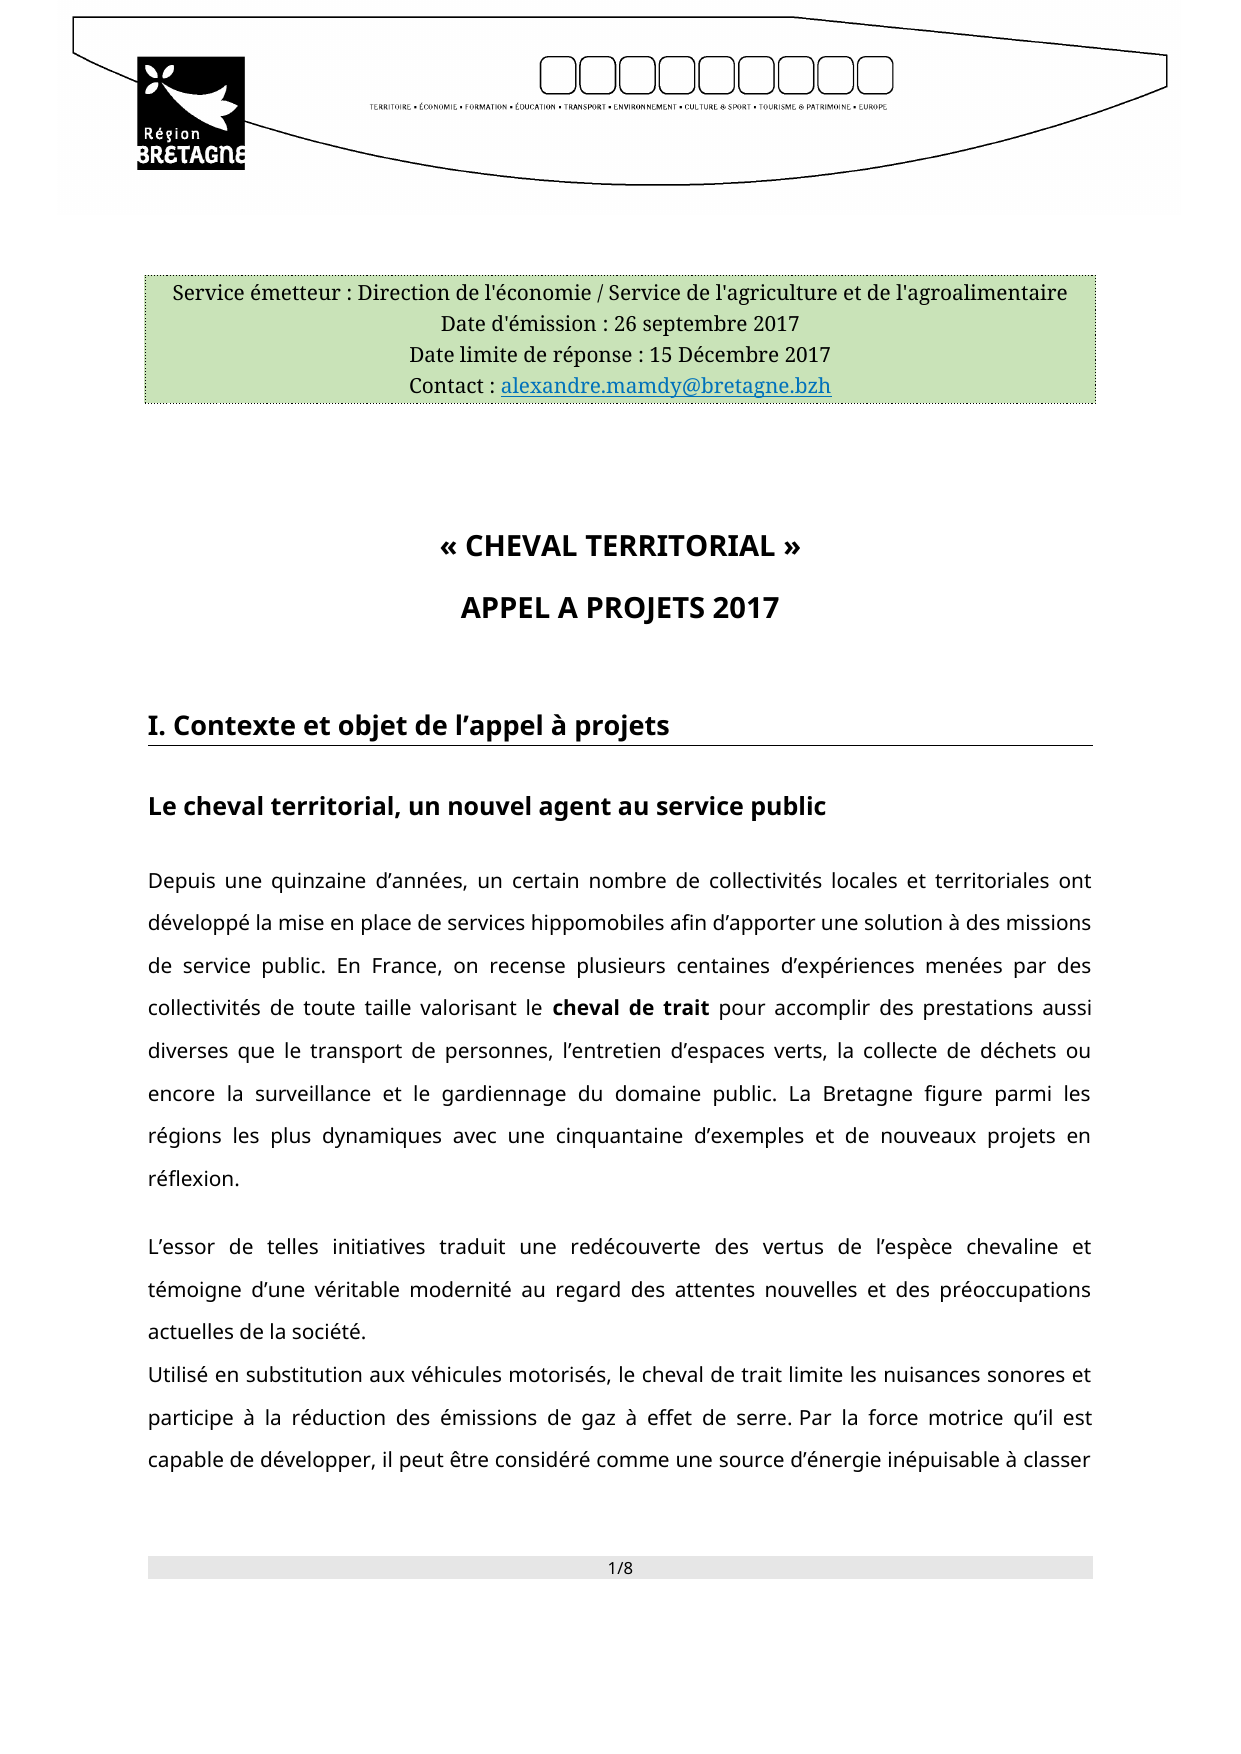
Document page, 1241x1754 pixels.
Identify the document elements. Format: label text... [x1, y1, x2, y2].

text I. Contexte et objet de l’appel à projets [148, 706, 1093, 745]
text Le cheval territorial, un nouvel agent au service public [148, 789, 1093, 823]
text Utilisé en substitution aux véhicules motorisés, le cheval de trait limite les nuisances sonores et participe à la réduction des émissions de gaz à effet de serre. Par la force motrice qu’il est capable de développer, il peut être considéré comme une source d’énergie inépuisable à classer [148, 1360, 1093, 1474]
text Date limite de réponse : 15 Décembre 2017 [144, 337, 1096, 369]
picture [57, 0, 1182, 215]
text Service émetteur : Direction de l'économie / Service de l'agriculture et de l'agroalimentaire [144, 275, 1096, 306]
text Contact : alexandre.mamdy@bretagne.bzh [144, 369, 1096, 403]
text Date d'émission : 26 septembre 2017 [144, 306, 1096, 337]
text Depuis une quinzaine d’années, un certain nombre de collectivités locales et territoriales ont développé la mise en place de services hippomobiles afin d’apporter une solution à des missions de service public. En France, on recense plusieurs centaines d’expériences menées par des collectivités de toute taille valorisant le cheval de trait pour accomplir des prestations aussi diverses que le transport de personnes, l’entretien d’espaces verts, la collecte de déchets ou encore la surveillance et le gardiennage du domaine public. La Bretagne figure parmi les régions les plus dynamiques avec une cinquantaine d’exemples et de nouveaux projets en réflexion. [148, 866, 1093, 1192]
text APPEL A PROJETS 2017 [148, 587, 1093, 627]
text L’essor de telles initiatives traduit une redécouverte des vertus de l’espèce chevaline et témoigne d’une véritable modernité au regard des attentes nouvelles et des préoccupations actuelles de la société. [148, 1232, 1093, 1346]
text « CHEVAL TERRITORIAL » [148, 525, 1093, 565]
